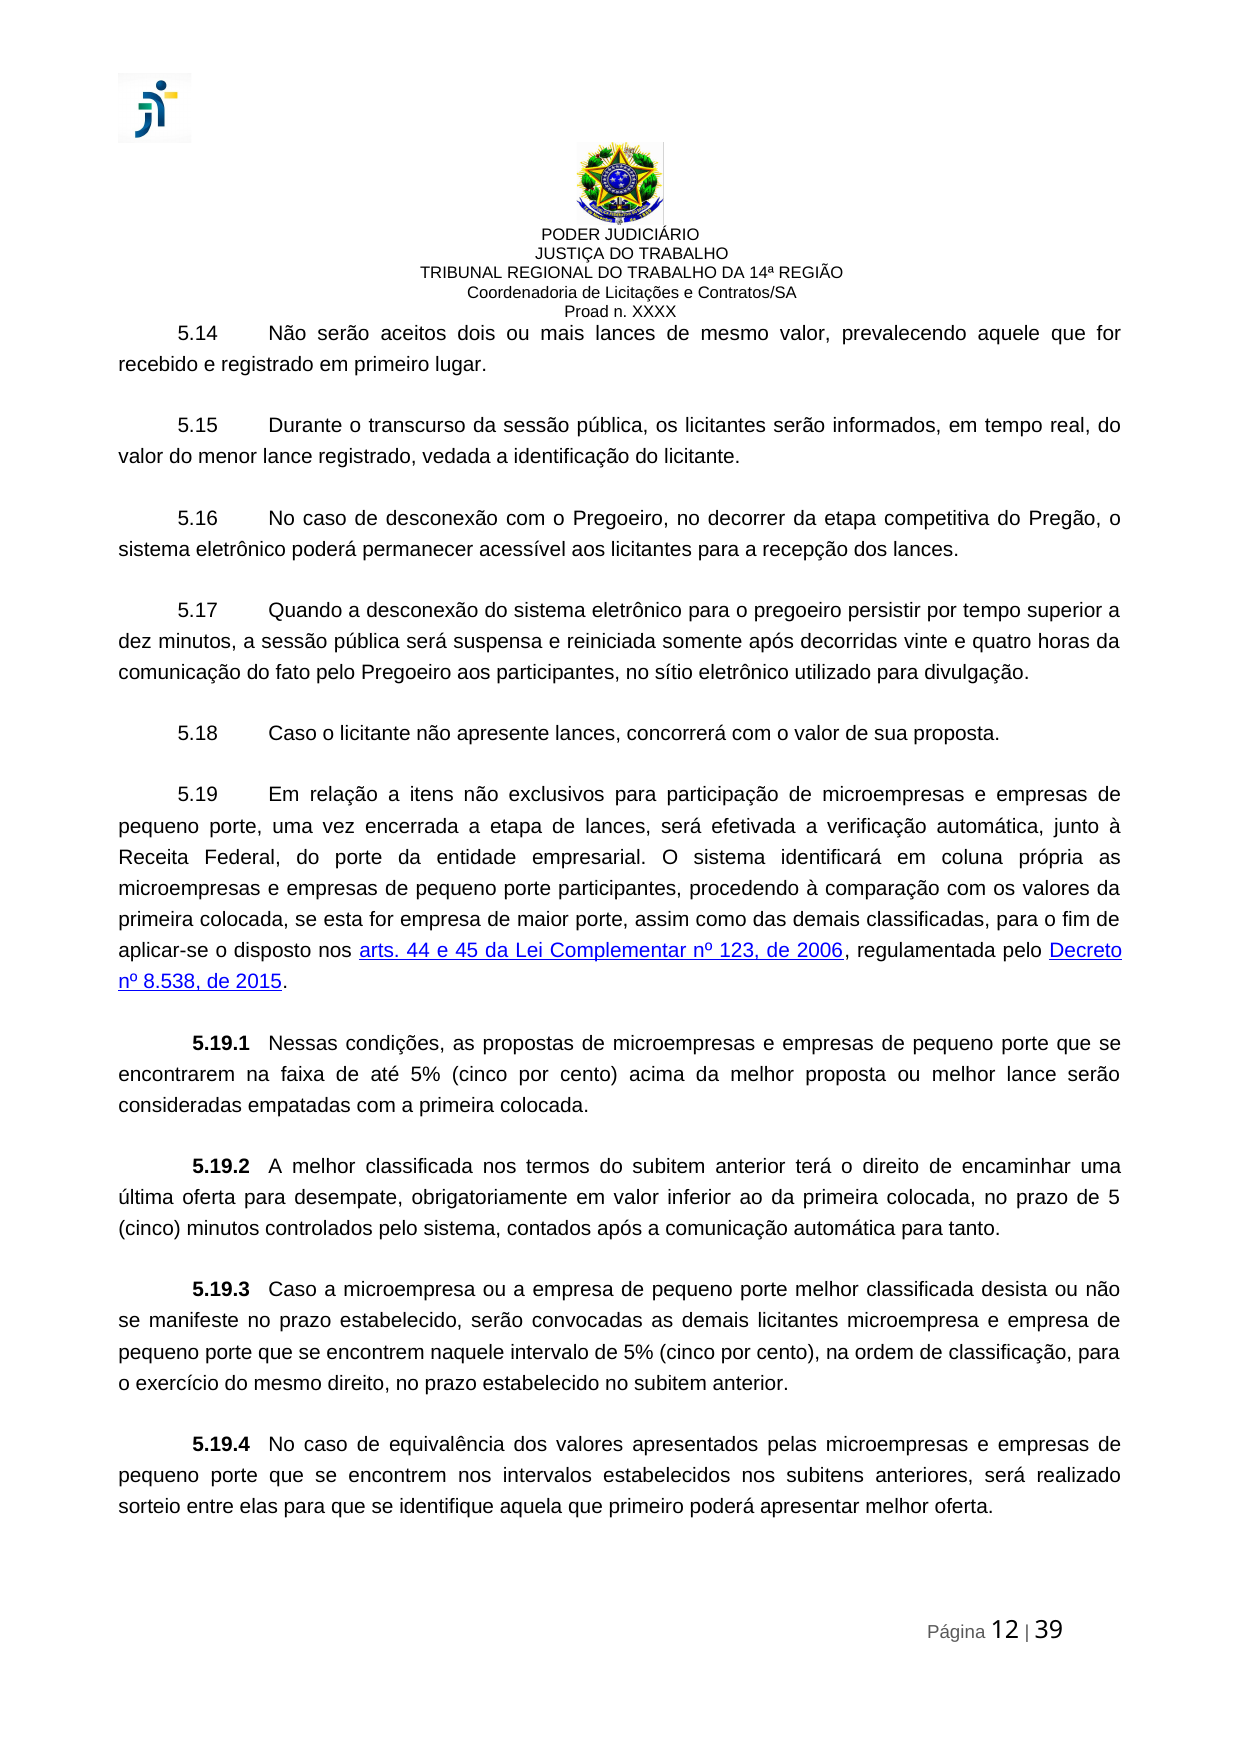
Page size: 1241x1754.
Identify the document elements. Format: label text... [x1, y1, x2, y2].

list Não serão aceitos dois ou mais lances de mesmo valor, prevalecendo aquele que for recebido e registrado em primeiro lugar. [118, 321, 1122, 376]
list Nessas condições, as propostas de microempresas e empresas de pequeno porte que se encontrarem na faixa de até 5% (cinco por cento) acima da melhor proposta ou melhor lance serão consideradas empatadas com a primeira colocada. [118, 1030, 1122, 1117]
picture [576, 142, 664, 225]
list Caso a microempresa ou a empresa de pequeno porte melhor classificada desista ou não se manifeste no prazo estabelecido, serão convocadas as demais licitantes microempresa e empresa de pequeno porte que se encontrem naquele intervalo de 5% (cinco por cento), na ordem de classificação, para o exercício do mesmo direito, no prazo estabelecido no subitem anterior. [118, 1277, 1122, 1394]
picture [118, 73, 192, 143]
list Caso o licitante não apresente lances, concorrerá com o valor de sua proposta. [118, 721, 1122, 745]
list Durante o transcurso da sessão pública, os licitantes serão informados, em tempo real, do valor do menor lance registrado, vedada a identificação do licitante. [118, 413, 1122, 468]
list No caso de desconexão com o Pregoeiro, no decorrer da etapa competitiva do Pregão, o sistema eletrônico poderá permanecer acessível aos licitantes para a recepção dos lances. [118, 505, 1122, 561]
list Em relação a itens não exclusivos para participação de microempresas e empresas de pequeno porte, uma vez encerrada a etapa de lances, será efetivada a verificação automática, junto à Receita Federal, do porte da entidade empresarial. O sistema identificará em coluna própria as microempresas e empresas de pequeno porte participantes, procedendo à comparação com os valores da primeira colocada, se esta for empresa de maior porte, assim como das demais classificadas, para o fim de aplicar-se o disposto nos arts. 44 e 45 da Lei Complementar nº 123, de 2006, regulamentada pelo Decreto nº 8.538, de 2015. [118, 782, 1122, 993]
list No caso de equivalência dos valores apresentados pelas microempresas e empresas de pequeno porte que se encontrem nos intervalos estabelecidos nos subitens anteriores, será realizado sorteio entre elas para que se identifique aquela que primeiro poderá apresentar melhor oferta. [118, 1432, 1122, 1518]
list Quando a desconexão do sistema eletrônico para o pregoeiro persistir por tempo superior a dez minutos, a sessão pública será suspensa e reiniciada somente após decorridas vinte e quatro horas da comunicação do fato pelo Pregoeiro aos participantes, no sítio eletrônico utilizado para divulgação. [118, 598, 1122, 684]
list A melhor classificada nos termos do subitem anterior terá o direito de encaminhar uma última oferta para desempate, obrigatoriamente em valor inferior ao da primeira colocada, no prazo de 5 (cinco) minutos controlados pelo sistema, contados após a comunicação automática para tanto. [118, 1154, 1122, 1240]
